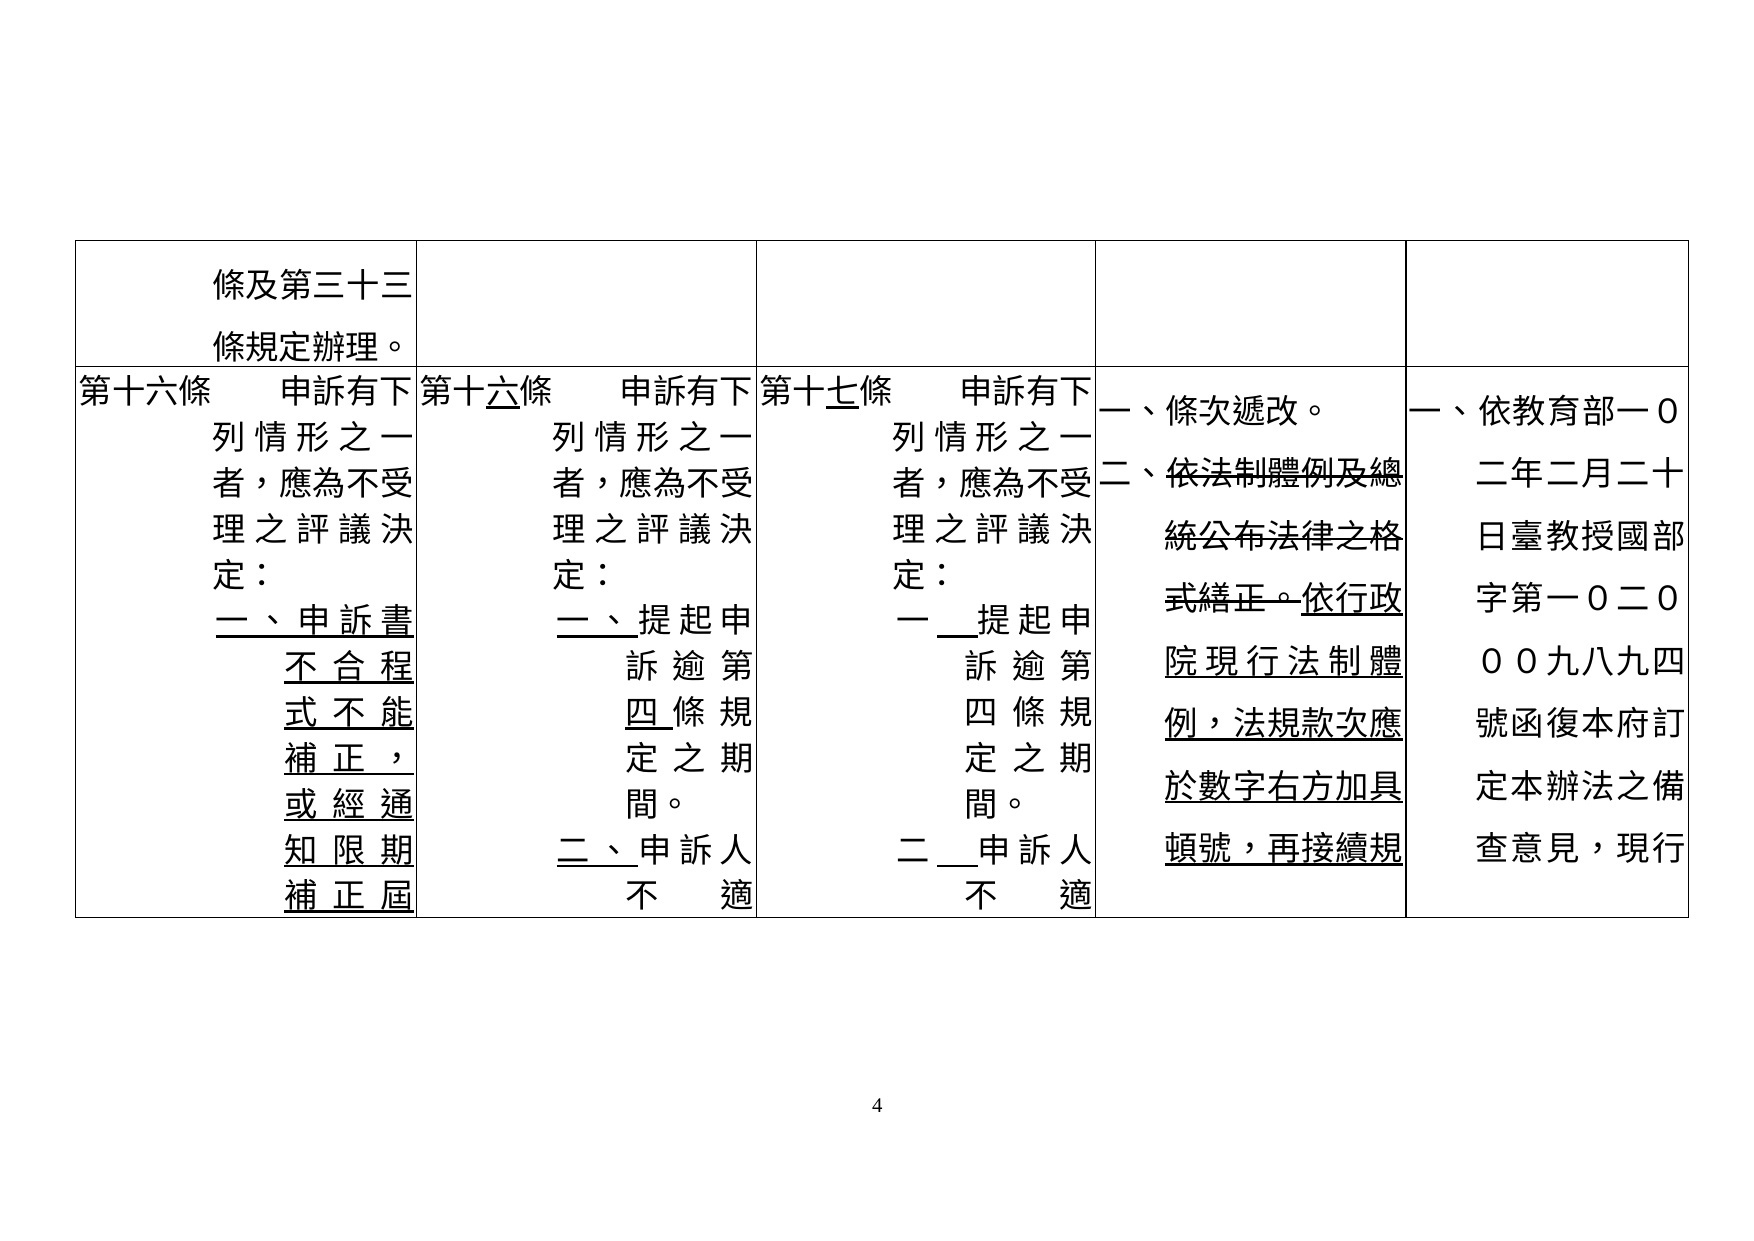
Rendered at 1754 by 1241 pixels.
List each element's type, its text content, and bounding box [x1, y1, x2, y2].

table_cell [417, 241, 756, 366]
table_cell [1096, 241, 1405, 366]
table_cell [1407, 241, 1688, 366]
table_cell 一、依教育部一０二年二月二十日臺教授國部字第一０二０００九八九四號函復本府訂定本辦法之備查意見，現行 [1407, 367, 1688, 917]
table_cell 第十六條 申訴有下列情形之一者，應為不受理之評議決定： 一、申訴書不合程式不能補正，或經通知限期補正屆 [76, 367, 416, 917]
table_cell 第十七條 申訴有下列情形之一者，應為不受理之評議決定： 一 提起申訴逾第四條規定之期間。 二 申訴人不適 [757, 367, 1095, 917]
table_cell 條及第三十三條規定辦理。 [76, 241, 416, 366]
table_cell 第十六條 申訴有下列情形之一者，應為不受理之評議決定： 一、提起申訴逾第四條規定之期間。 二、申訴人不適 [417, 367, 756, 917]
table_cell 一、條次遞改。 二、依法制體例及總統公布法律之格式繕正。依行政院現行法制體例，法規款次應於數字右方加具頓號，再接續規 [1096, 367, 1405, 917]
table_cell [757, 241, 1095, 366]
